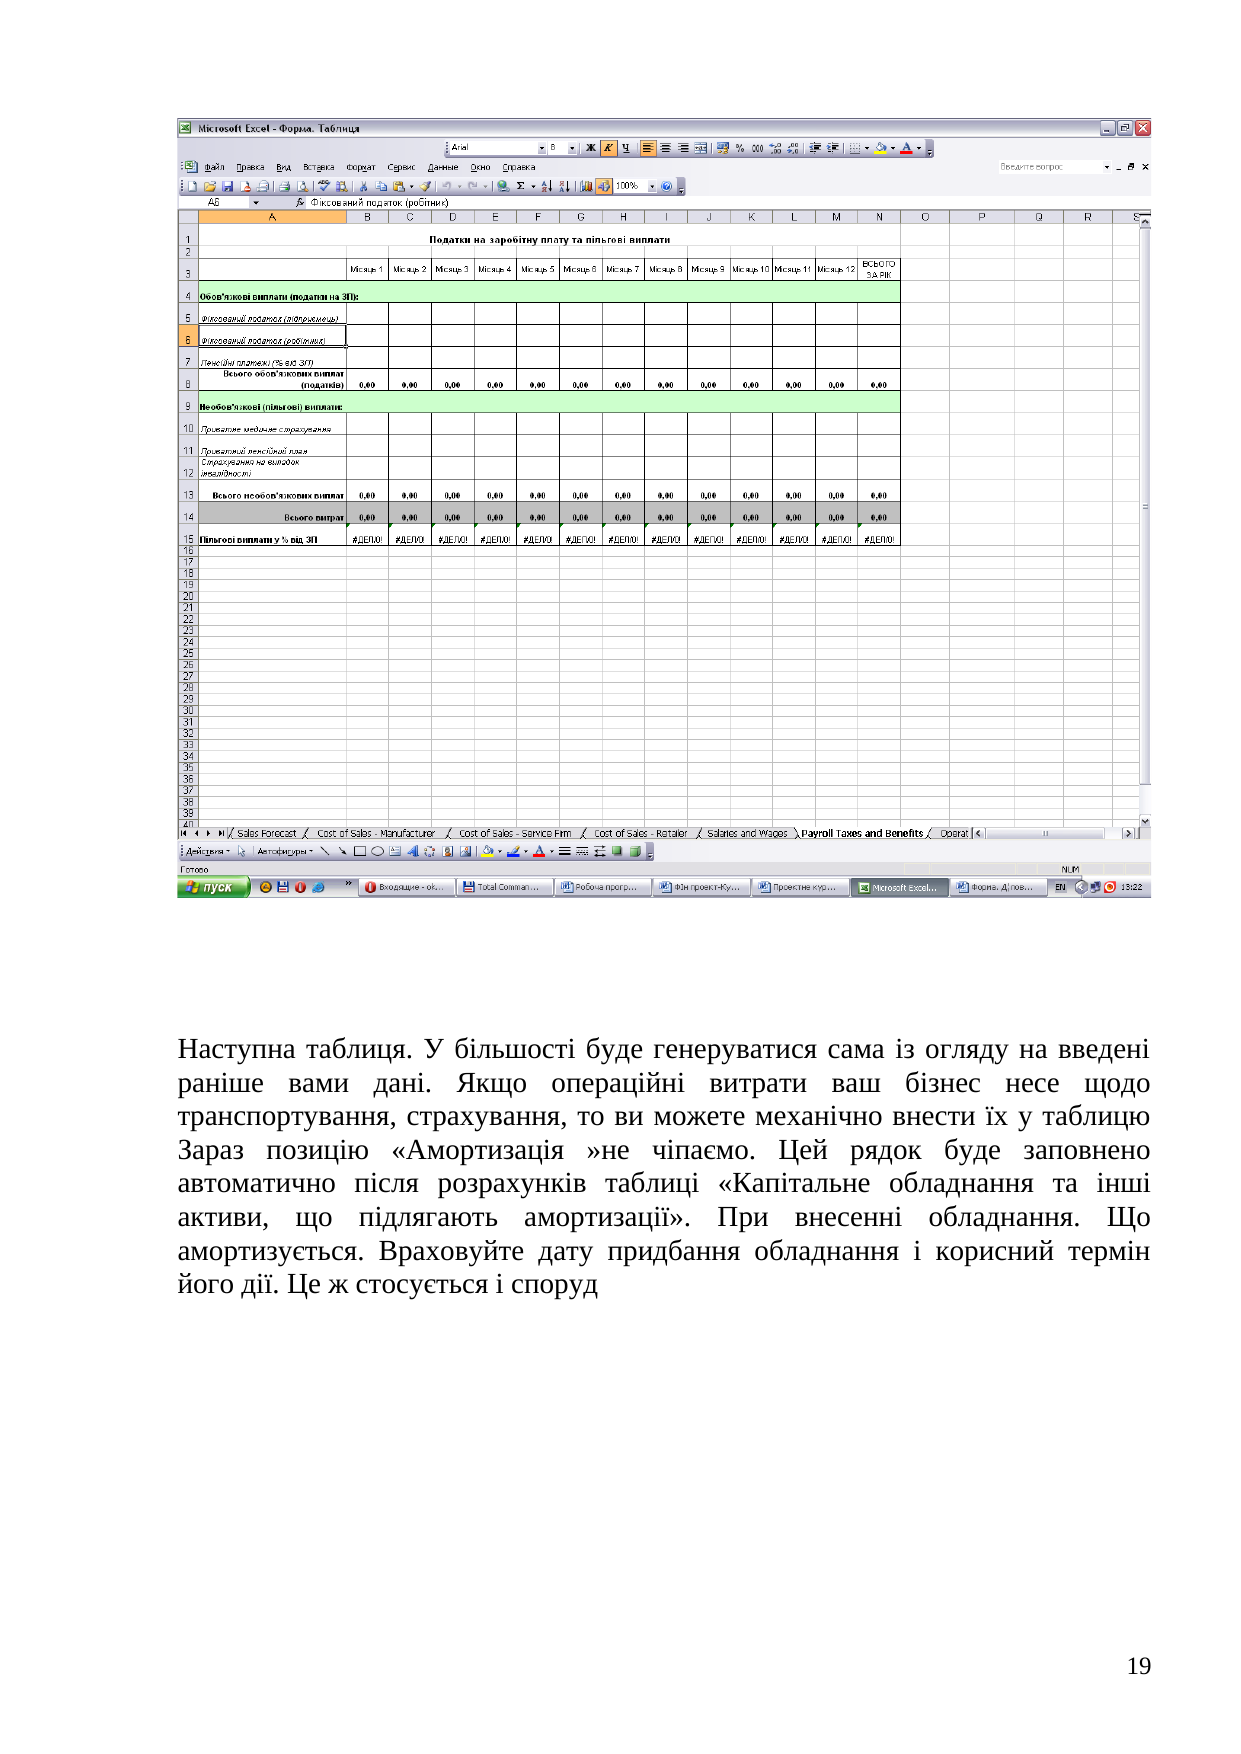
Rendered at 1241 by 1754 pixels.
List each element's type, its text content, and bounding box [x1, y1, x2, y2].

picture [177, 118, 1152, 898]
text Наступна таблиця. У більшості буде генеруватися сама із огляду на введені раніше вами дані. Якщо операційні витрати ваш бізнес несе щодо транспортування, страхування, то ви можете механічно внести їх у таблицю Зараз позицію «Амортизація »не чіпаємо. Цей рядок буде заповнено автоматично після розрахунків таблиці «Капітальне обладнання та інші активи, що підлягають амортизації». При внесенні обладнання. Що амортизується. Враховуйте дату придбання обладнання і корисний термін його дії. Це ж стосується і споруд [177, 1031, 1152, 1300]
